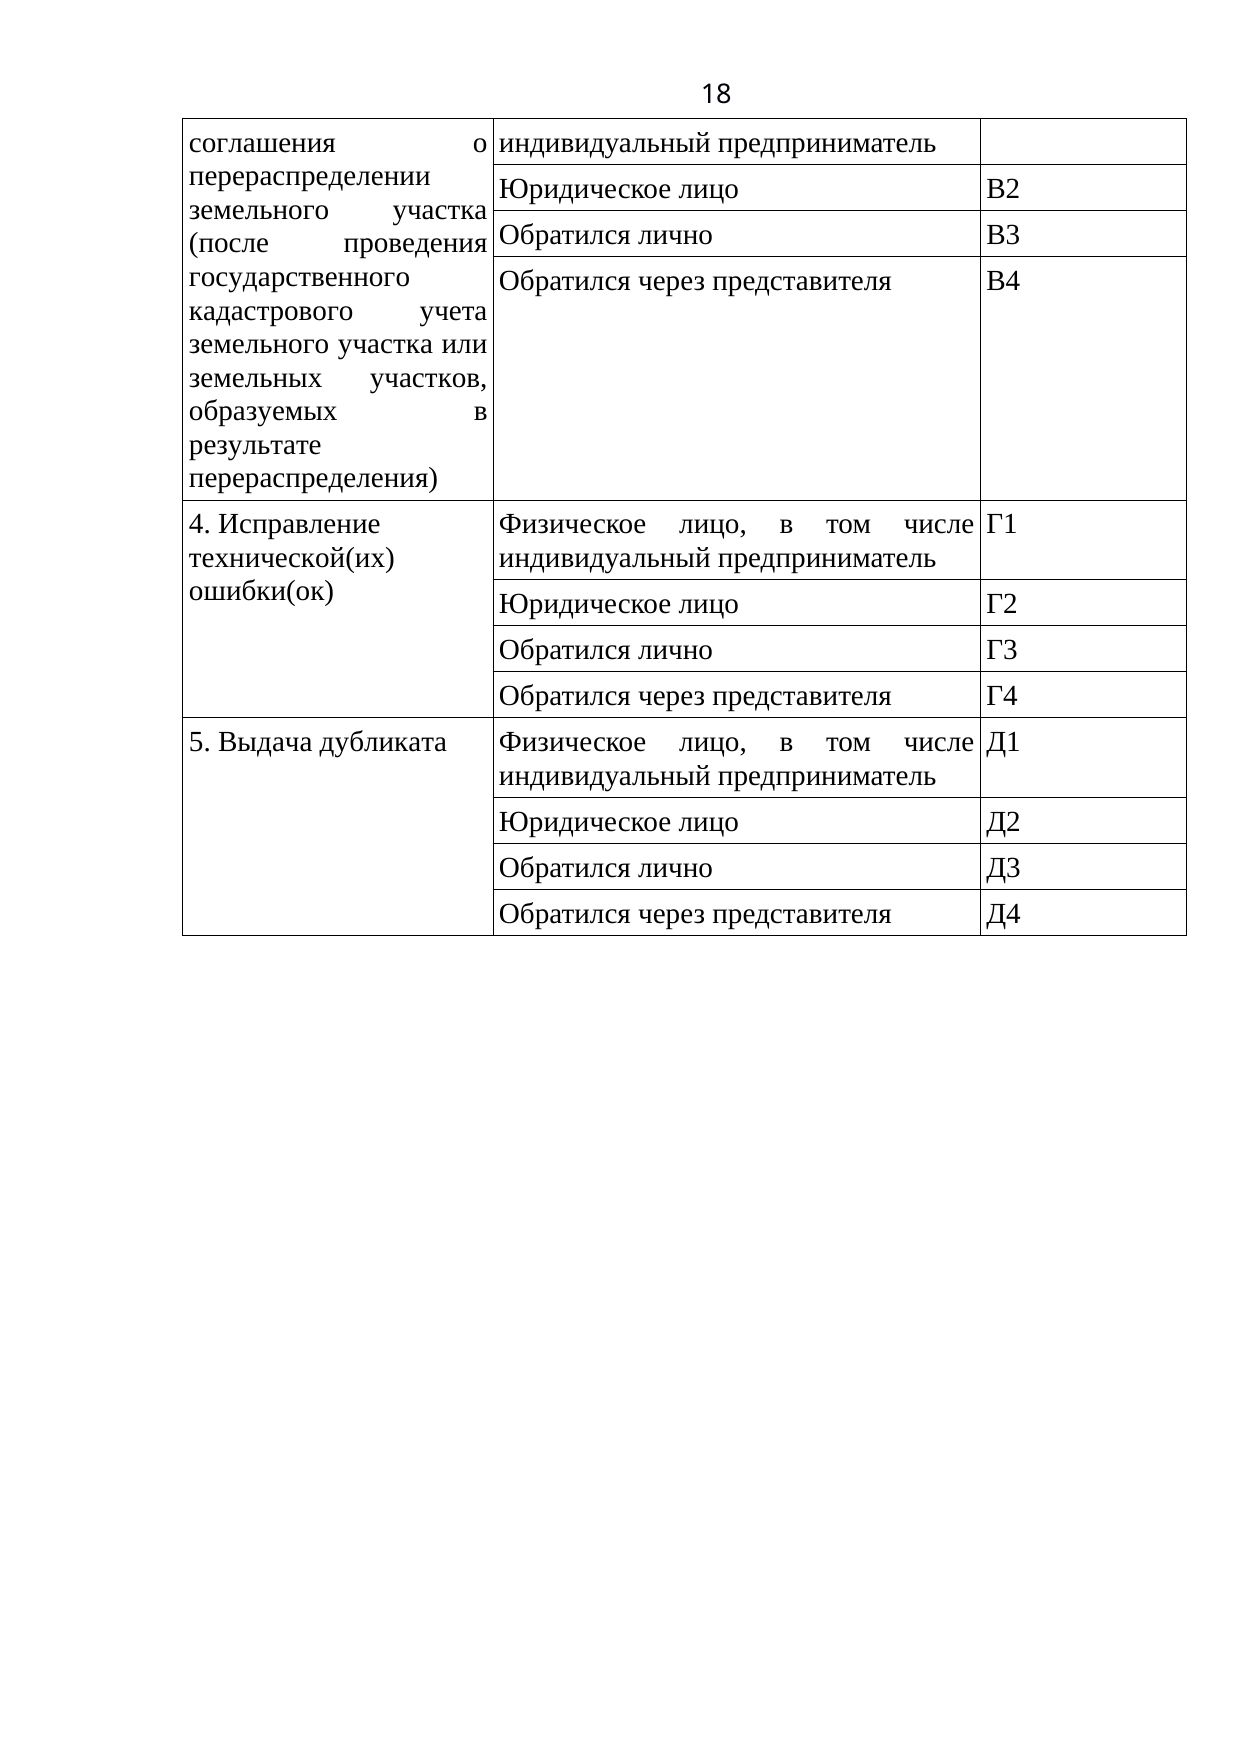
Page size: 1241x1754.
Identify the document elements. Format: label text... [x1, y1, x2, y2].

table_cell Д3 [981, 844, 1186, 889]
table_cell Физическое лицо, в том числе индивидуальный предприниматель [494, 501, 980, 579]
table_cell Д2 [981, 798, 1186, 843]
table_cell Г1 [981, 501, 1186, 579]
table_cell Обратился лично [494, 211, 980, 256]
table_cell Г3 [981, 626, 1186, 671]
table_cell Обратился лично [494, 626, 980, 671]
table_cell Юридическое лицо [494, 580, 980, 625]
table_cell В4 [981, 257, 1186, 499]
table_cell Юридическое лицо [494, 165, 980, 210]
table_cell Г4 [981, 672, 1186, 717]
table_cell Юридическое лицо [494, 798, 980, 843]
table_cell Д1 [981, 718, 1186, 797]
table_cell Обратился через представителя [494, 672, 980, 717]
table_cell Г2 [981, 580, 1186, 625]
table_cell Обратился через представителя [494, 257, 980, 499]
table_cell 4. Исправление технической(их) ошибки(ок) [183, 501, 493, 717]
table_cell 5. Выдача дубликата [183, 718, 493, 935]
table_cell Физическое лицо, в том числе индивидуальный предприниматель [494, 718, 980, 797]
table_cell Д4 [981, 890, 1186, 935]
table_cell [981, 119, 1186, 164]
table_cell Обратился лично [494, 844, 980, 889]
table_cell В3 [981, 211, 1186, 256]
table_cell Обратился через представителя [494, 890, 980, 935]
table_cell индивидуальный предприниматель [494, 119, 980, 164]
table_cell В2 [981, 165, 1186, 210]
table_cell соглашения о перераспределении земельного участка (после проведения государственного кадастрового учета земельного участка или земельных участков, образуемых в результате перераспределения) [183, 119, 493, 499]
